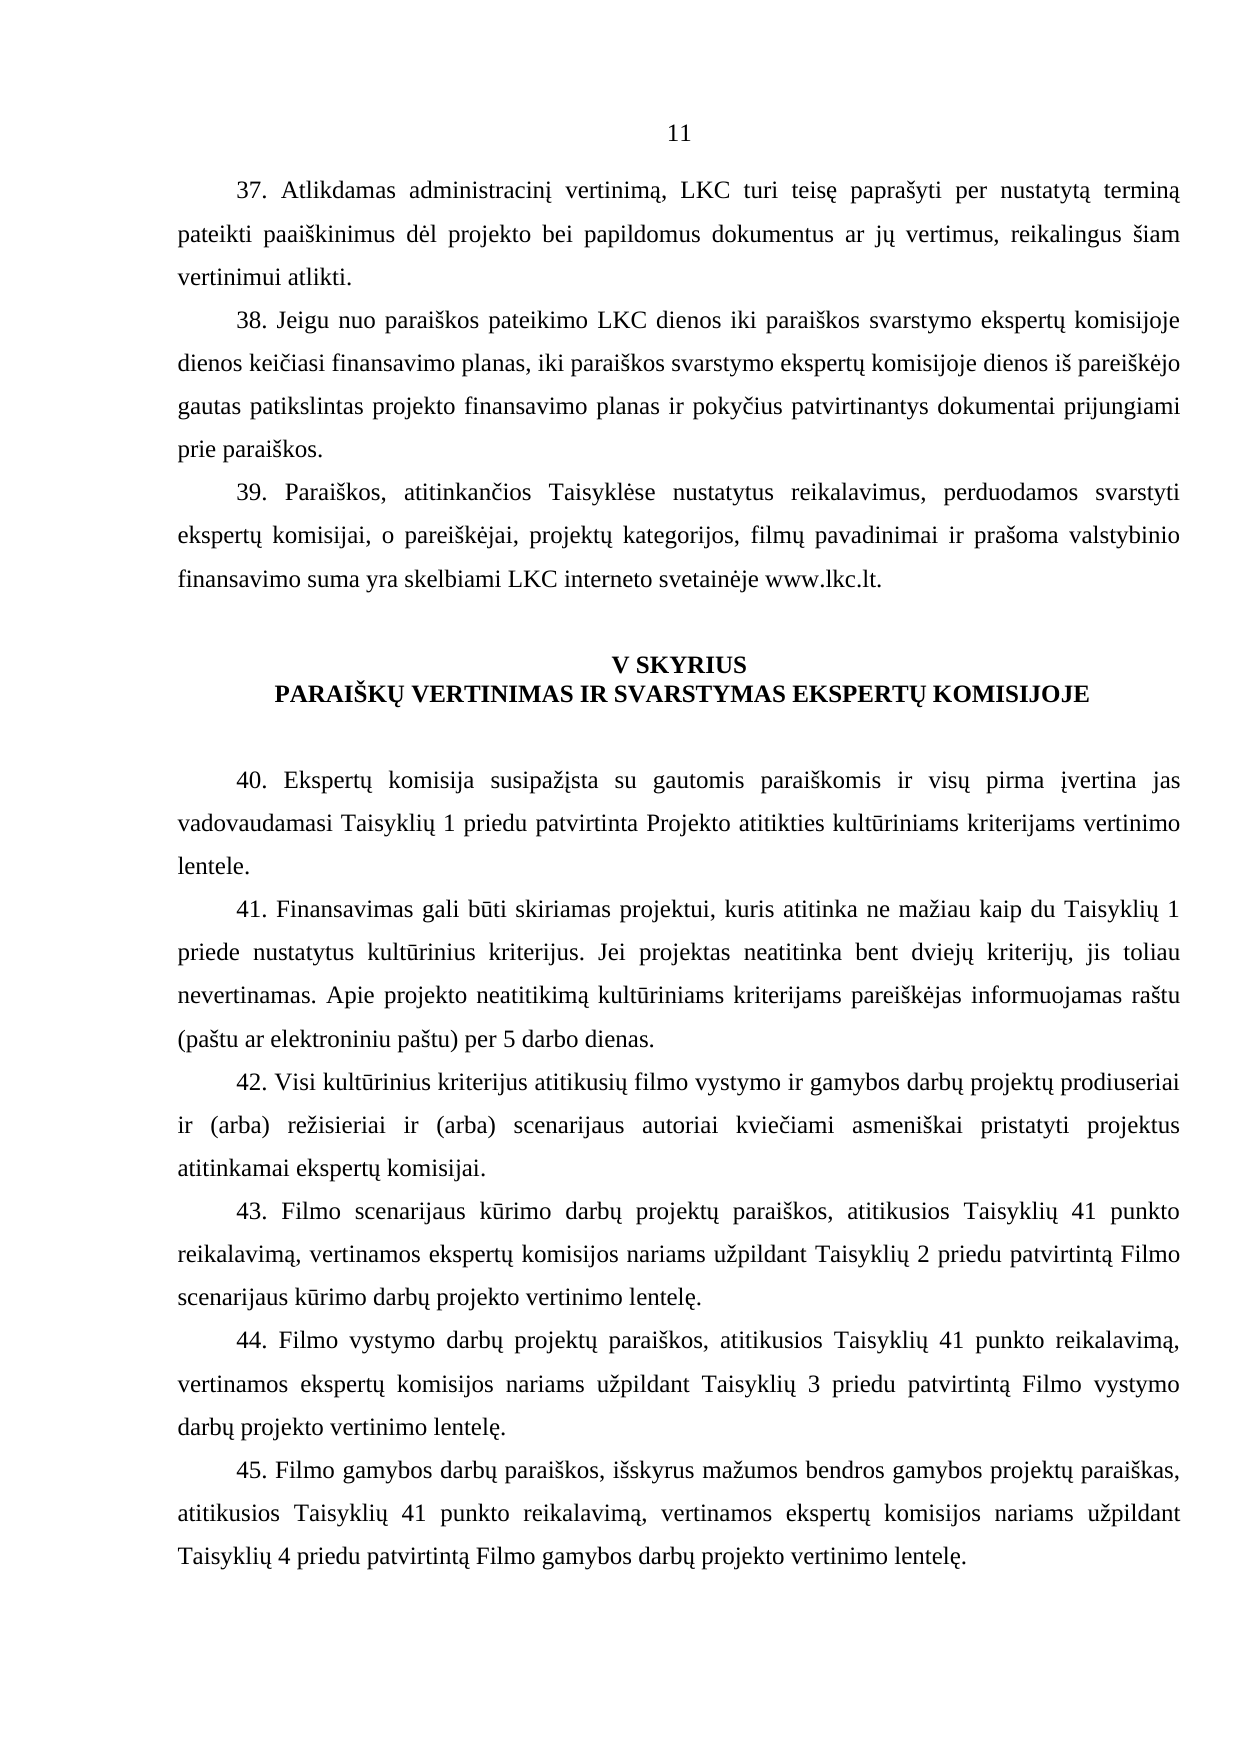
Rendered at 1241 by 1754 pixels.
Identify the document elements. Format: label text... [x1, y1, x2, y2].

text 44. Filmo vystymo darbų projektų paraiškos, atitikusios Taisyklių 41 punkto reikalavimą, vertinamos ekspertų komisijos nariams užpildant Taisyklių 3 priedu patvirtintą Filmo vystymo darbų projekto vertinimo lentelę. [177, 1326, 1181, 1441]
text 45. Filmo gamybos darbų paraiškos, išskyrus mažumos bendros gamybos projektų paraiškas, atitikusios Taisyklių 41 punkto reikalavimą, vertinamos ekspertų komisijos nariams užpildant Taisyklių 4 priedu patvirtintą Filmo gamybos darbų projekto vertinimo lentelę. [177, 1455, 1181, 1570]
text 37. Atlikdamas administracinį vertinimą, LKC turi teisę paprašyti per nustatytą terminą pateikti paaiškinimus dėl projekto bei papildomus dokumentus ar jų vertimus, reikalingus šiam vertinimui atlikti. [177, 176, 1181, 291]
text 38. Jeigu nuo paraiškos pateikimo LKC dienos iki paraiškos svarstymo ekspertų komisijoje dienos keičiasi finansavimo planas, iki paraiškos svarstymo ekspertų komisijoje dienos iš pareiškėjo gautas patikslintas projekto finansavimo planas ir pokyčius patvirtinantys dokumentai prijungiami prie paraiškos. [177, 305, 1181, 463]
text 43. Filmo scenarijaus kūrimo darbų projektų paraiškos, atitikusios Taisyklių 41 punkto reikalavimą, vertinamos ekspertų komisijos nariams užpildant Taisyklių 2 priedu patvirtintą Filmo scenarijaus kūrimo darbų projekto vertinimo lentelę. [177, 1196, 1181, 1311]
text 40. Ekspertų komisija susipažįsta su gautomis paraiškomis ir visų pirma įvertina jas vadovaudamasi Taisyklių 1 priedu patvirtinta Projekto atitikties kultūriniams kriterijams vertinimo lentele. [177, 765, 1181, 880]
text 39. Paraiškos, atitinkančios Taisyklėse nustatytus reikalavimus, perduodamos svarstyti ekspertų komisijai, o pareiškėjai, projektų kategorijos, filmų pavadinimai ir prašoma valstybinio finansavimo suma yra skelbiami LKC interneto svetainėje www.lkc.lt. [177, 477, 1181, 592]
text PARAIŠKŲ VERTINIMAS IR SVARSTYMAS ekspertų komisijoje [177, 679, 1181, 707]
text 42. Visi kultūrinius kriterijus atitikusių filmo vystymo ir gamybos darbų projektų prodiuseriai ir (arba) režisieriai ir (arba) scenarijaus autoriai kviečiami asmeniškai pristatyti projektus atitinkamai ekspertų komisijai. [177, 1067, 1181, 1182]
text 41. Finansavimas gali būti skiriamas projektui, kuris atitinka ne mažiau kaip du Taisyklių 1 priede nustatytus kultūrinius kriterijus. Jei projektas neatitinka bent dviejų kriterijų, jis toliau nevertinamas. Apie projekto neatitikimą kultūriniams kriterijams pareiškėjas informuojamas raštu (paštu ar elektroniniu paštu) per 5 darbo dienas. [177, 894, 1181, 1052]
text V Skyrius [177, 650, 1181, 679]
